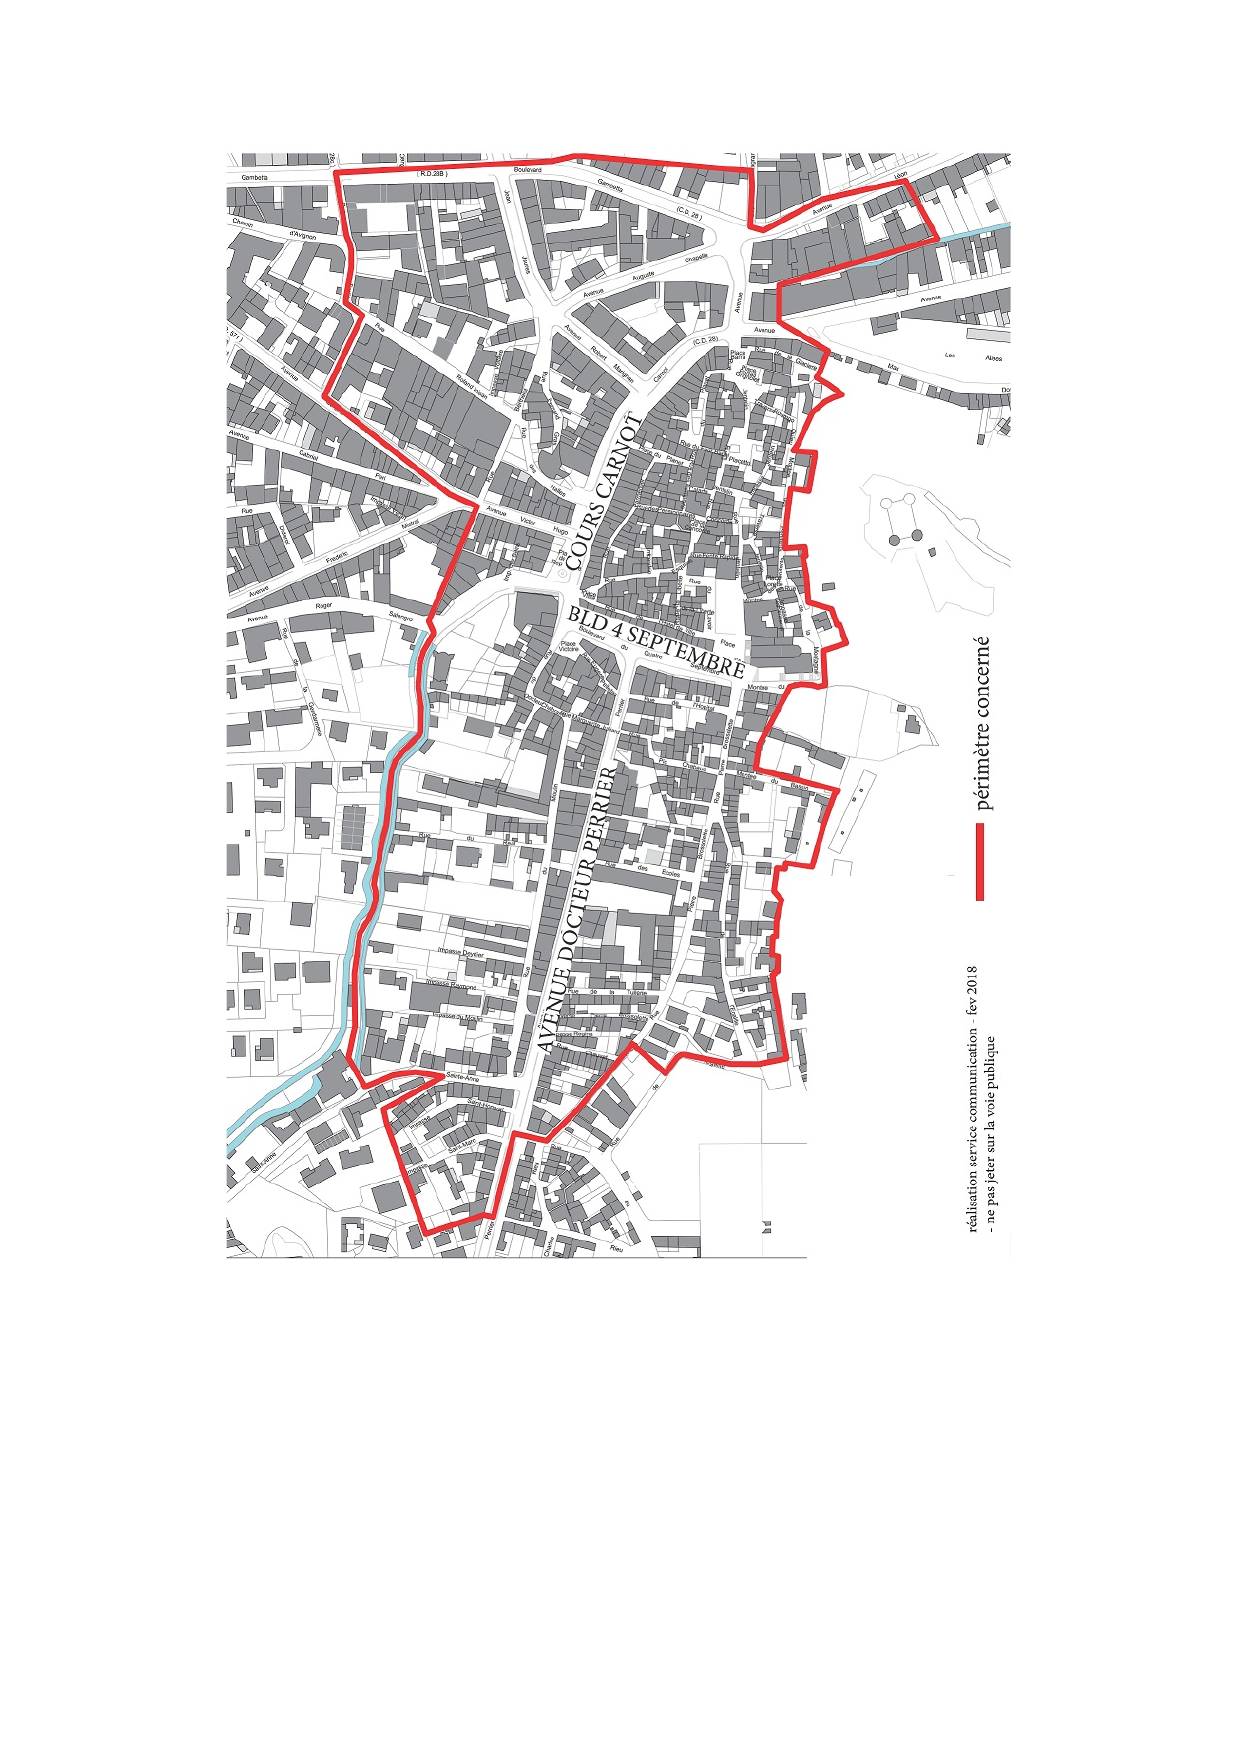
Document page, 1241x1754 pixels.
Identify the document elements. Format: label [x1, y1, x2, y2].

picture [226, 148, 1012, 1259]
